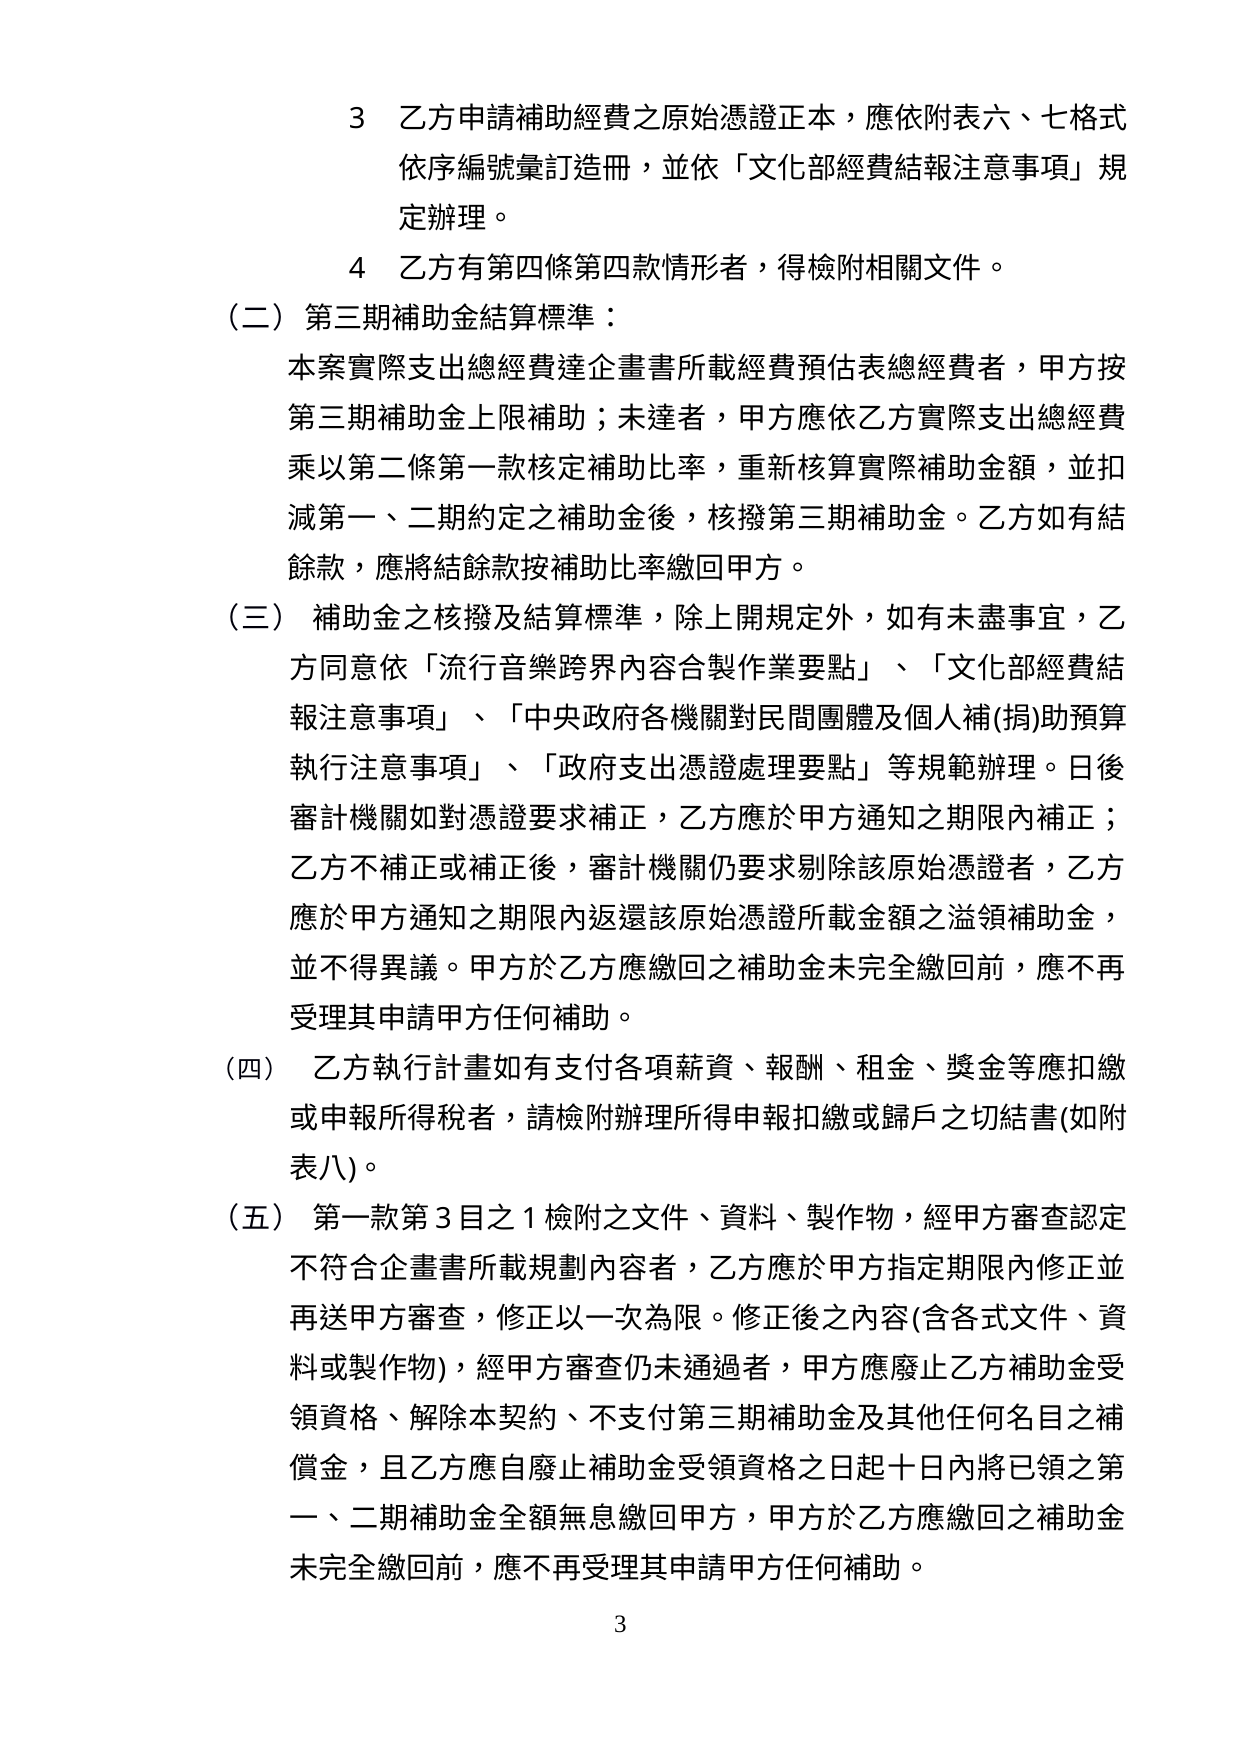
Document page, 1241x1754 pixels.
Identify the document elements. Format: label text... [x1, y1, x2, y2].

text 本案實際支出總經費達企畫書所載經費預估表總經費者，甲方按第三期補助金上限補助；未達者，甲方應依乙方實際支出總經費乘以第二條第一款核定補助比率，重新核算實際補助金額，並扣減第一、二期約定之補助金後，核撥第三期補助金。乙方如有結餘款，應將結餘款按補助比率繳回甲方。 [287, 339, 1128, 589]
list 第三期補助金結算標準： [210, 289, 1128, 339]
list 補助金之核撥及結算標準，除上開規定外，如有未盡事宜，乙方同意依「流行音樂跨界內容合製作業要點」、「文化部經費結報注意事項」、「中央政府各機關對民間團體及個人補(捐)助預算執行注意事項」、「政府支出憑證處理要點」等規範辦理。日後審計機關如對憑證要求補正，乙方應於甲方通知之期限內補正；乙方不補正或補正後，審計機關仍要求剔除該原始憑證者，乙方應於甲方通知之期限內返還該原始憑證所載金額之溢領補助金，並不得異議。甲方於乙方應繳回之補助金未完全繳回前，應不再受理其申請甲方任何補助。 [210, 589, 1128, 1039]
list 乙方有第四條第四款情形者，得檢附相關文件。 [348, 239, 1128, 289]
list 第一款第3目之1檢附之文件、資料、製作物，經甲方審查認定不符合企畫書所載規劃內容者，乙方應於甲方指定期限內修正並再送甲方審查，修正以一次為限。修正後之內容(含各式文件、資料或製作物)，經甲方審查仍未通過者，甲方應廢止乙方補助金受領資格、解除本契約、不支付第三期補助金及其他任何名目之補償金，且乙方應自廢止補助金受領資格之日起十日內將已領之第一、二期補助金全額無息繳回甲方，甲方於乙方應繳回之補助金未完全繳回前，應不再受理其申請甲方任何補助。 [210, 1189, 1128, 1589]
list 乙方申請補助經費之原始憑證正本，應依附表六、七格式依序編號彙訂造冊，並依「文化部經費結報注意事項」規定辦理。 [348, 89, 1128, 239]
list 乙方執行計畫如有支付各項薪資、報酬、租金、獎金等應扣繳或申報所得稅者，請檢附辦理所得申報扣繳或歸戶之切結書(如附表八)。 [210, 1039, 1128, 1189]
